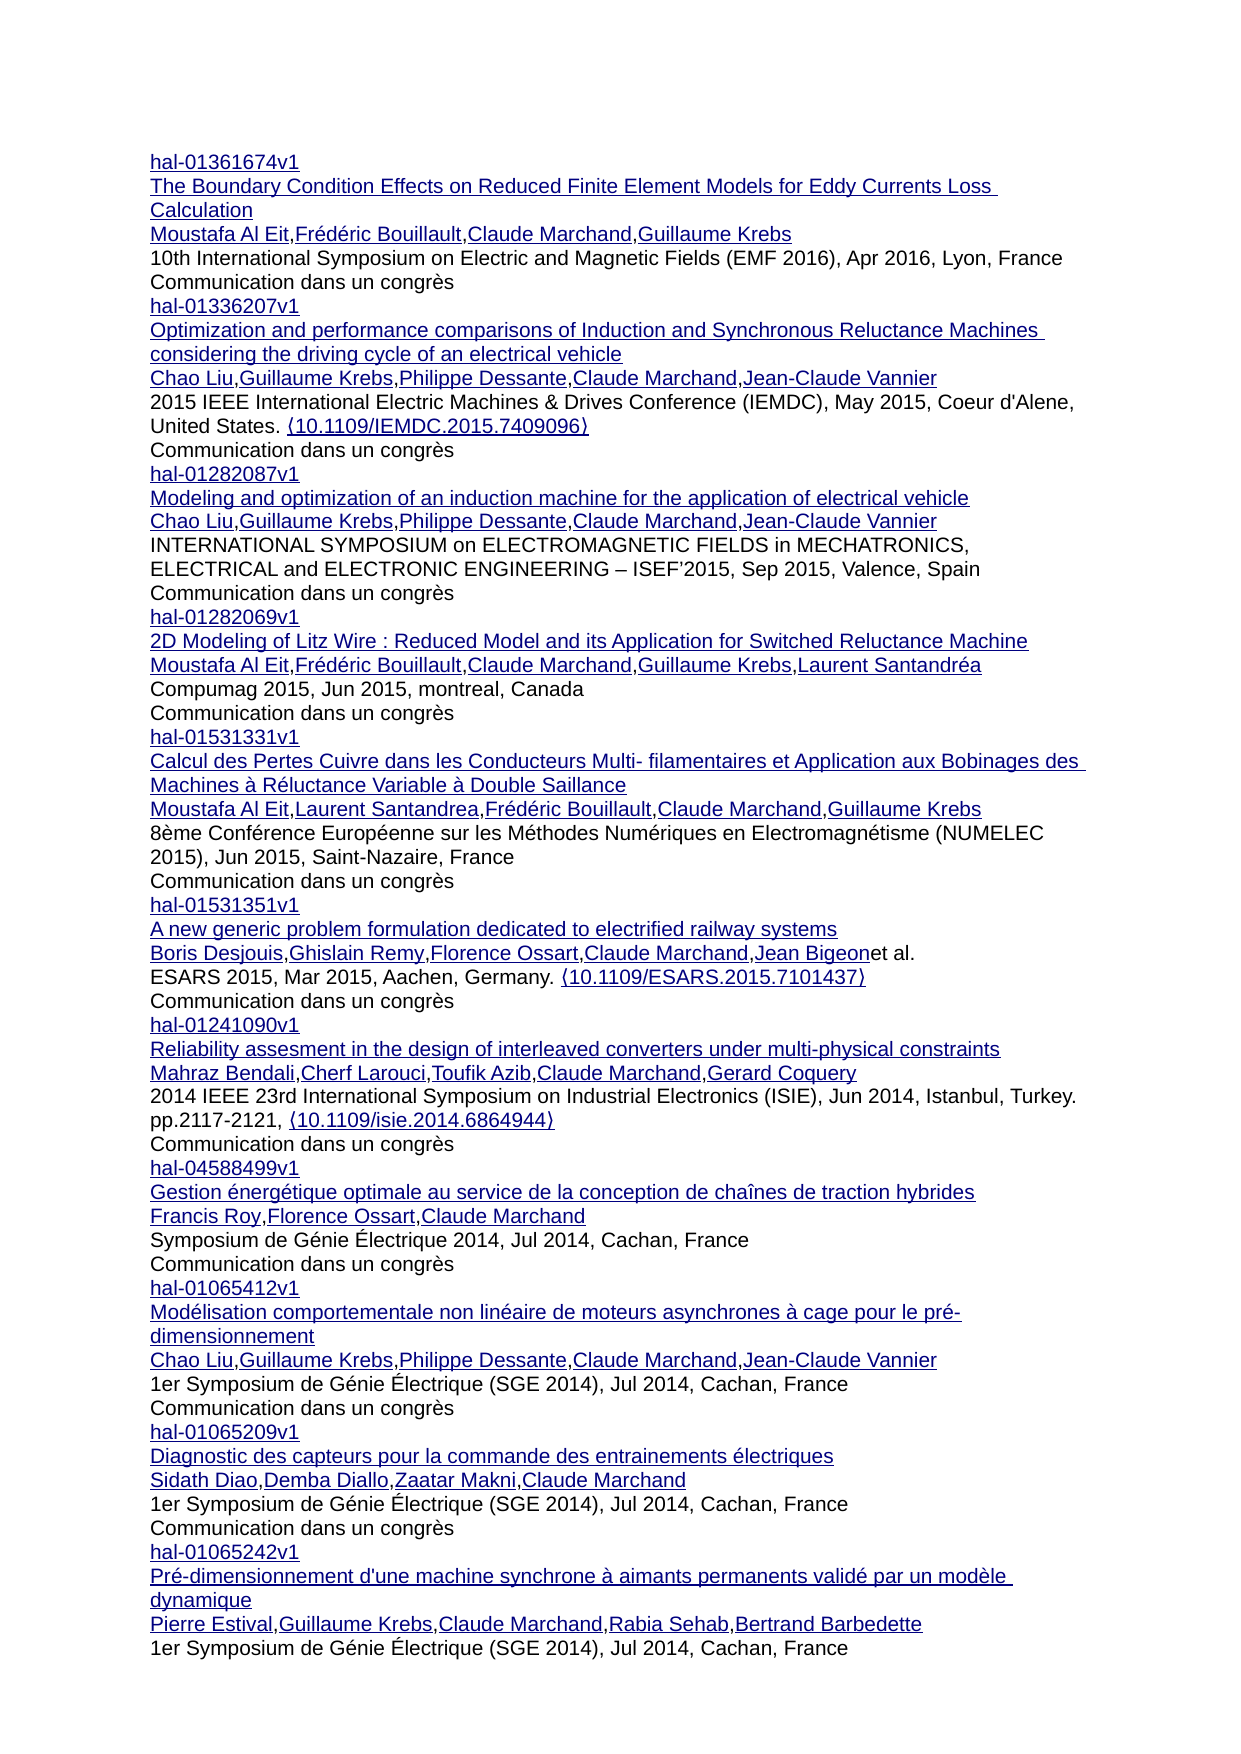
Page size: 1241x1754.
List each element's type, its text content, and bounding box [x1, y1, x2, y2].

table_cell Modélisation comportementale non linéaire de moteurs asynchrones à cage pour le pré-dimensionnement Chao Liu,Guillaume Krebs,Philippe Dessante,Claude Marchand,Jean-Claude Vannier 1er Symposium de Génie Électrique (SGE 2014), Jul 2014, Cachan, France Communication dans un congrès hal-01065209v1 [150, 1300, 1090, 1444]
table_cell A new generic problem formulation dedicated to electrified railway systems Boris Desjouis,Ghislain Remy,Florence Ossart,Claude Marchand,Jean Bigeonet al. ESARS 2015, Mar 2015, Aachen, Germany. ⟨10.1109/ESARS.2015.7101437⟩ Communication dans un congrès hal-01241090v1 [150, 917, 1090, 1036]
table_cell Optimization and performance comparisons of Induction and Synchronous Reluctance Machines considering the driving cycle of an electrical vehicle Chao Liu,Guillaume Krebs,Philippe Dessante,Claude Marchand,Jean-Claude Vannier 2015 IEEE International Electric Machines & Drives Conference (IEMDC), May 2015, Coeur d'Alene, United States. ⟨10.1109/IEMDC.2015.7409096⟩ Communication dans un congrès hal-01282087v1 [150, 318, 1090, 485]
table_cell Gestion énergétique optimale au service de la conception de chaînes de traction hybrides Francis Roy,Florence Ossart,Claude Marchand Symposium de Génie Électrique 2014, Jul 2014, Cachan, France Communication dans un congrès hal-01065412v1 [150, 1180, 1090, 1300]
table_cell The Boundary Condition Effects on Reduced Finite Element Models for Eddy Currents Loss Calculation Moustafa Al Eit,Frédéric Bouillault,Claude Marchand,Guillaume Krebs 10th International Symposium on Electric and Magnetic Fields (EMF 2016), Apr 2016, Lyon, France Communication dans un congrès hal-01336207v1 [150, 174, 1090, 318]
table_cell Pré-dimensionnement d'une machine synchrone à aimants permanents validé par un modèle dynamique Pierre Estival,Guillaume Krebs,Claude Marchand,Rabia Sehab,Bertrand Barbedette 1er Symposium de Génie Électrique (SGE 2014), Jul 2014, Cachan, France [150, 1564, 1090, 1659]
table_cell 2D Modeling of Litz Wire : Reduced Model and its Application for Switched Reluctance Machine Moustafa Al Eit,Frédéric Bouillault,Claude Marchand,Guillaume Krebs,Laurent Santandréa Compumag 2015, Jun 2015, montreal, Canada Communication dans un congrès hal-01531331v1 [150, 629, 1090, 749]
table_cell hal-01361674v1 [150, 150, 1090, 174]
table_cell Diagnostic des capteurs pour la commande des entrainements électriques Sidath Diao,Demba Diallo,Zaatar Makni,Claude Marchand 1er Symposium de Génie Électrique (SGE 2014), Jul 2014, Cachan, France Communication dans un congrès hal-01065242v1 [150, 1444, 1090, 1563]
table_cell Calcul des Pertes Cuivre dans les Conducteurs Multi- filamentaires et Application aux Bobinages des Machines à Réluctance Variable à Double Saillance Moustafa Al Eit,Laurent Santandrea,Frédéric Bouillault,Claude Marchand,Guillaume Krebs 8ème Conférence Européenne sur les Méthodes Numériques en Electromagnétisme (NUMELEC 2015), Jun 2015, Saint-Nazaire, France Communication dans un congrès hal-01531351v1 [150, 749, 1090, 917]
table_cell Modeling and optimization of an induction machine for the application of electrical vehicle Chao Liu,Guillaume Krebs,Philippe Dessante,Claude Marchand,Jean-Claude Vannier INTERNATIONAL SYMPOSIUM on ELECTROMAGNETIC FIELDS in MECHATRONICS, ELECTRICAL and ELECTRONIC ENGINEERING – ISEF’2015, Sep 2015, Valence, Spain Communication dans un congrès hal-01282069v1 [150, 485, 1090, 629]
table_cell Reliability assesment in the design of interleaved converters under multi-physical constraints Mahraz Bendali,Cherf Larouci,Toufik Azib,Claude Marchand,Gerard Coquery 2014 IEEE 23rd International Symposium on Industrial Electronics (ISIE), Jun 2014, Istanbul, Turkey. pp.2117-2121, ⟨10.1109/isie.2014.6864944⟩ Communication dans un congrès hal-04588499v1 [150, 1036, 1090, 1180]
